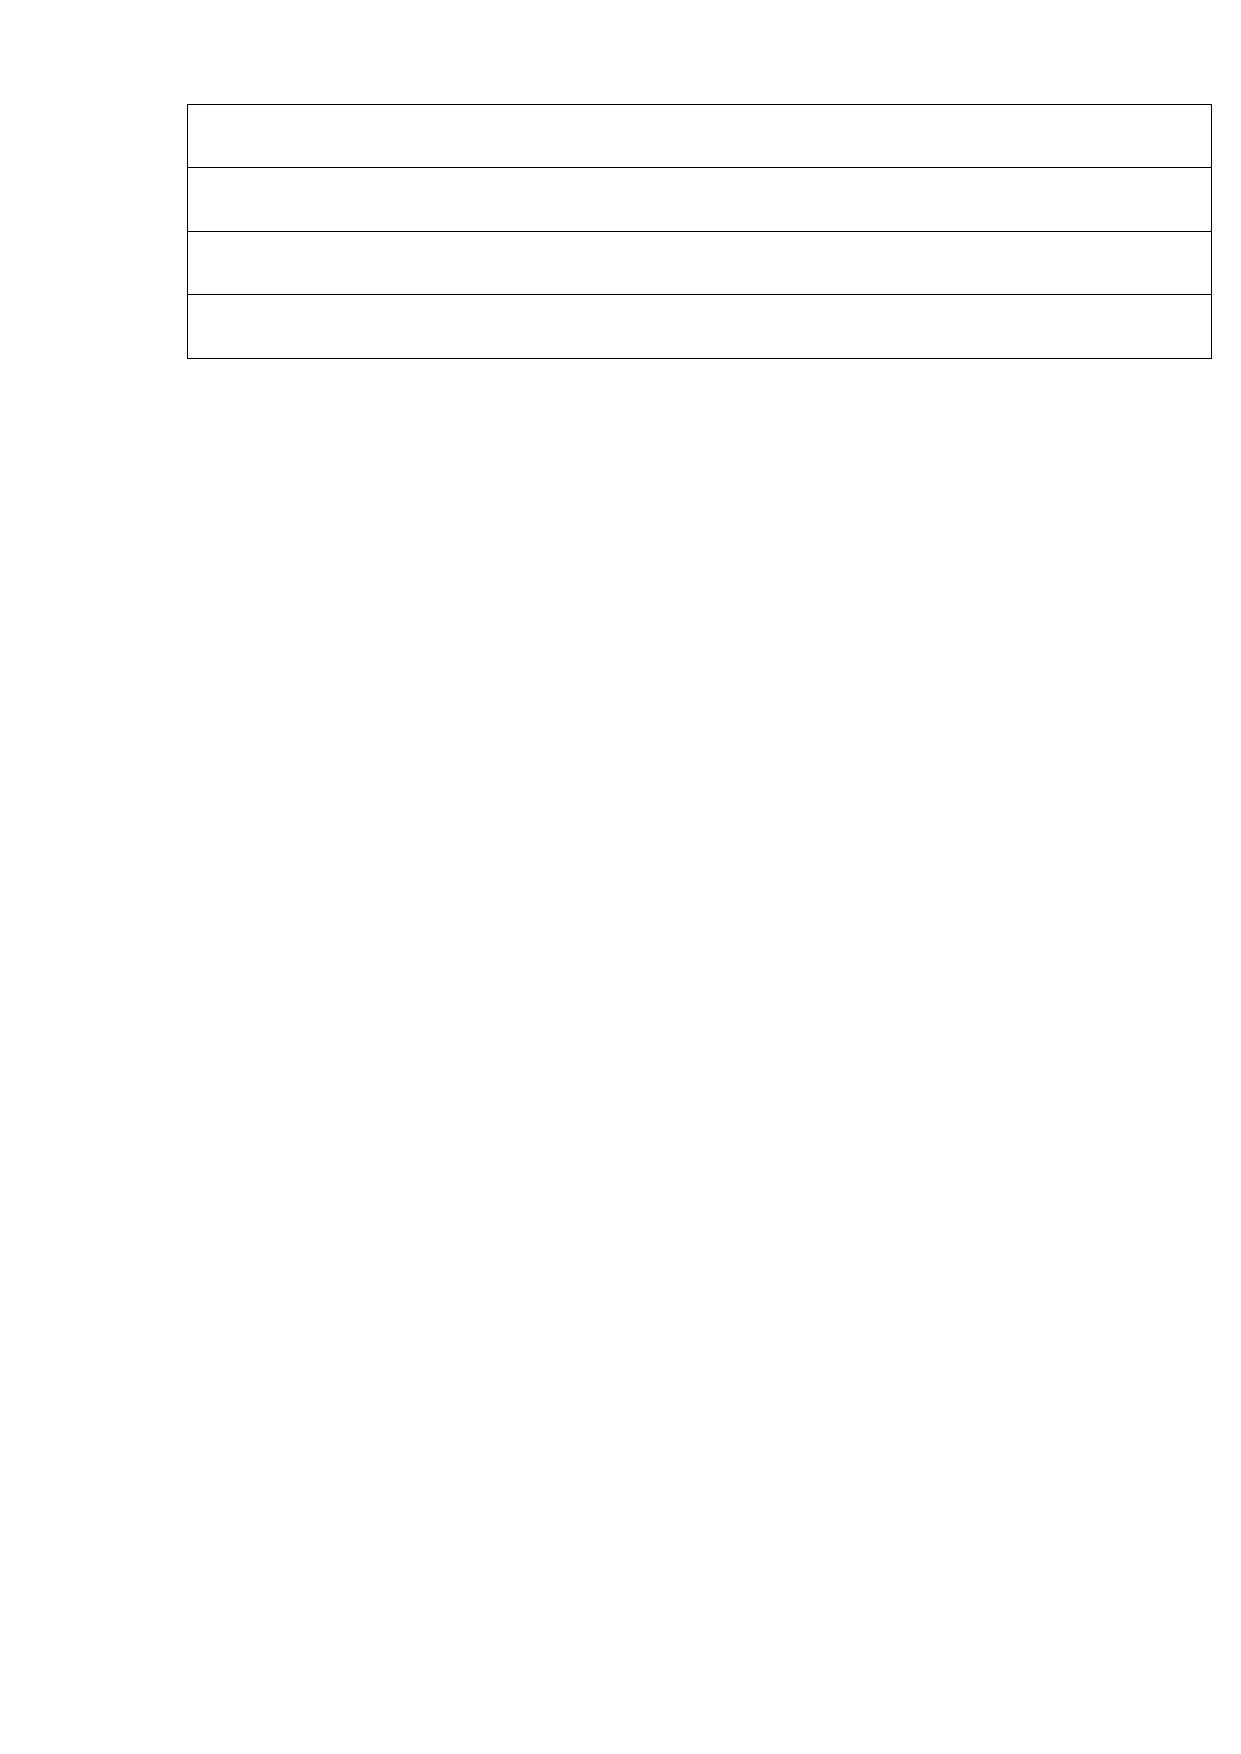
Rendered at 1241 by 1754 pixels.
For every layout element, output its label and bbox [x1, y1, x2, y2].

table_cell [188, 295, 1211, 358]
table_cell [188, 105, 1211, 167]
table_cell [188, 168, 1211, 231]
table_cell [188, 232, 1211, 294]
